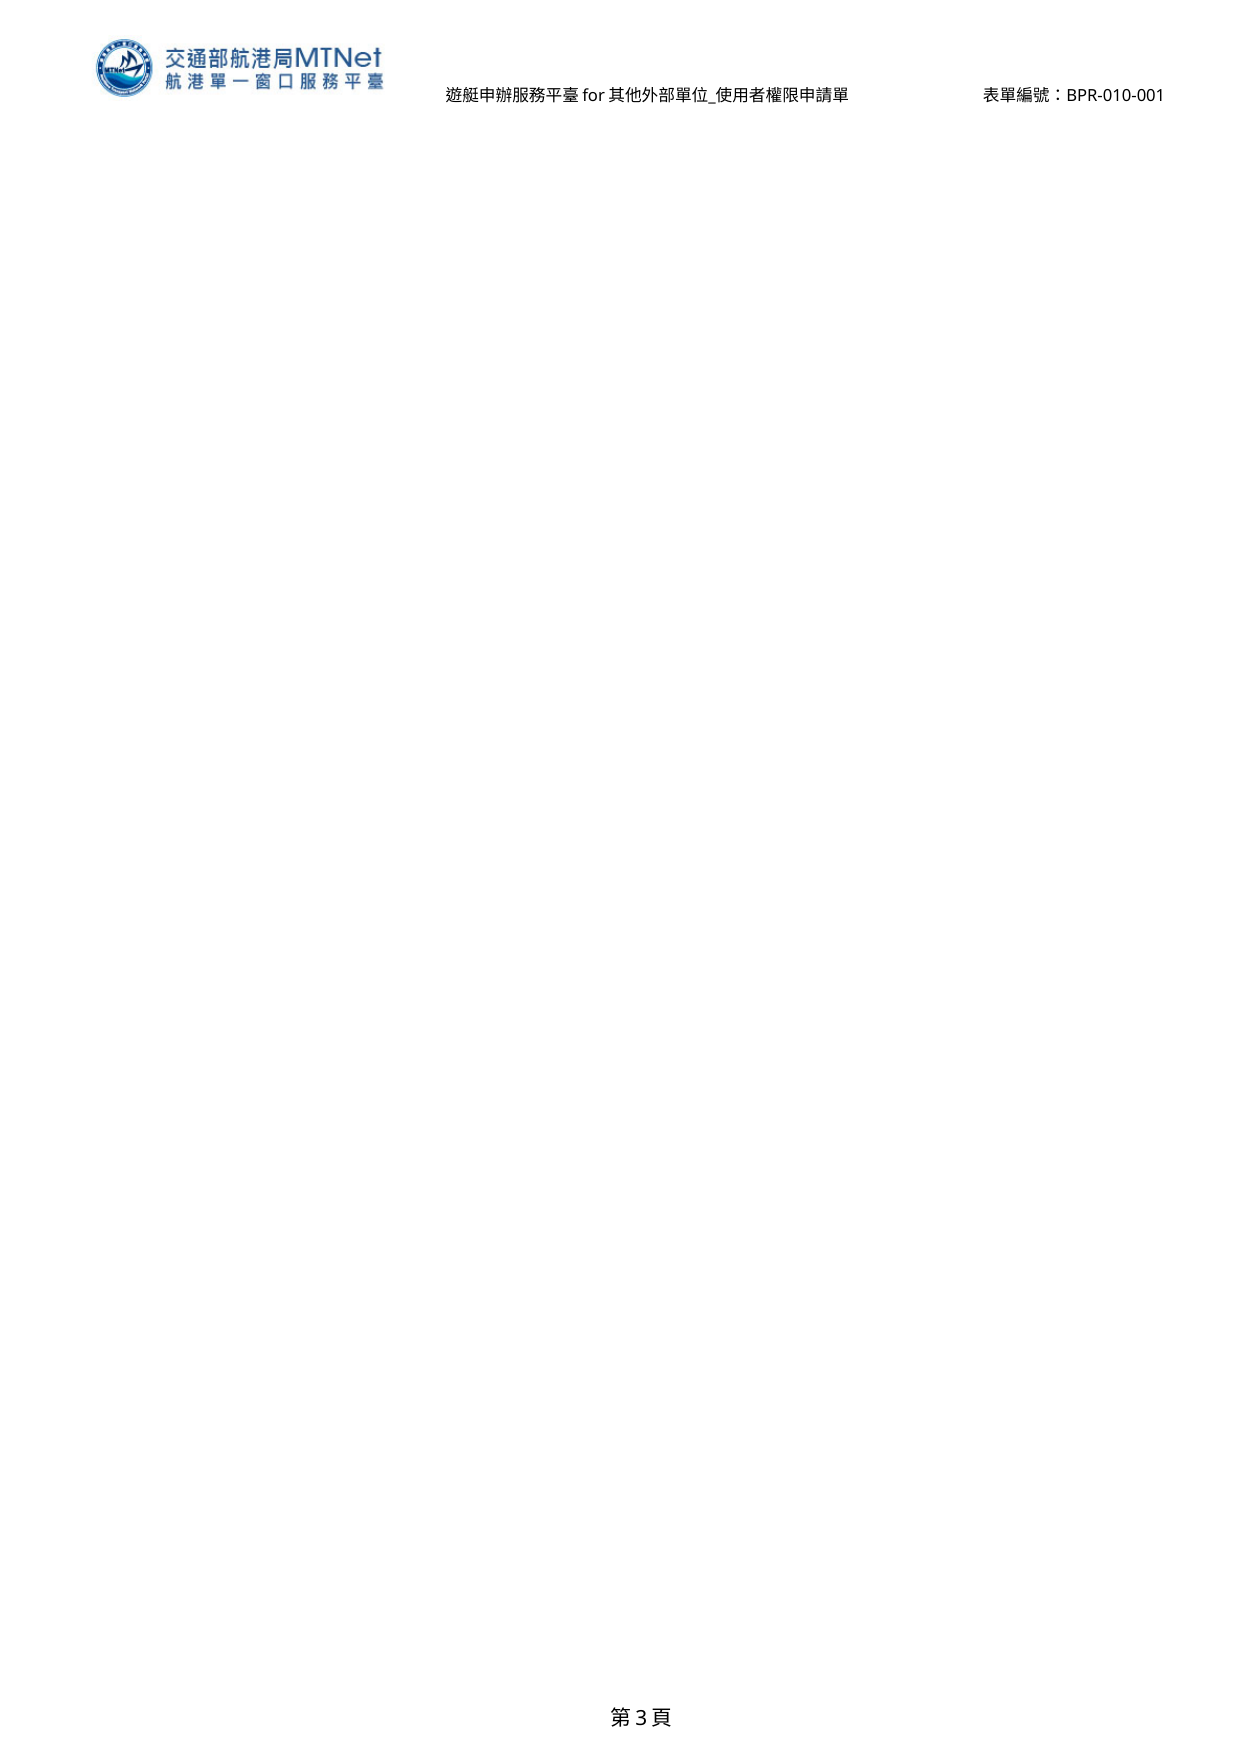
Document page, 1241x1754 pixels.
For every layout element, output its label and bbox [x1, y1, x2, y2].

picture [75, 35, 436, 101]
